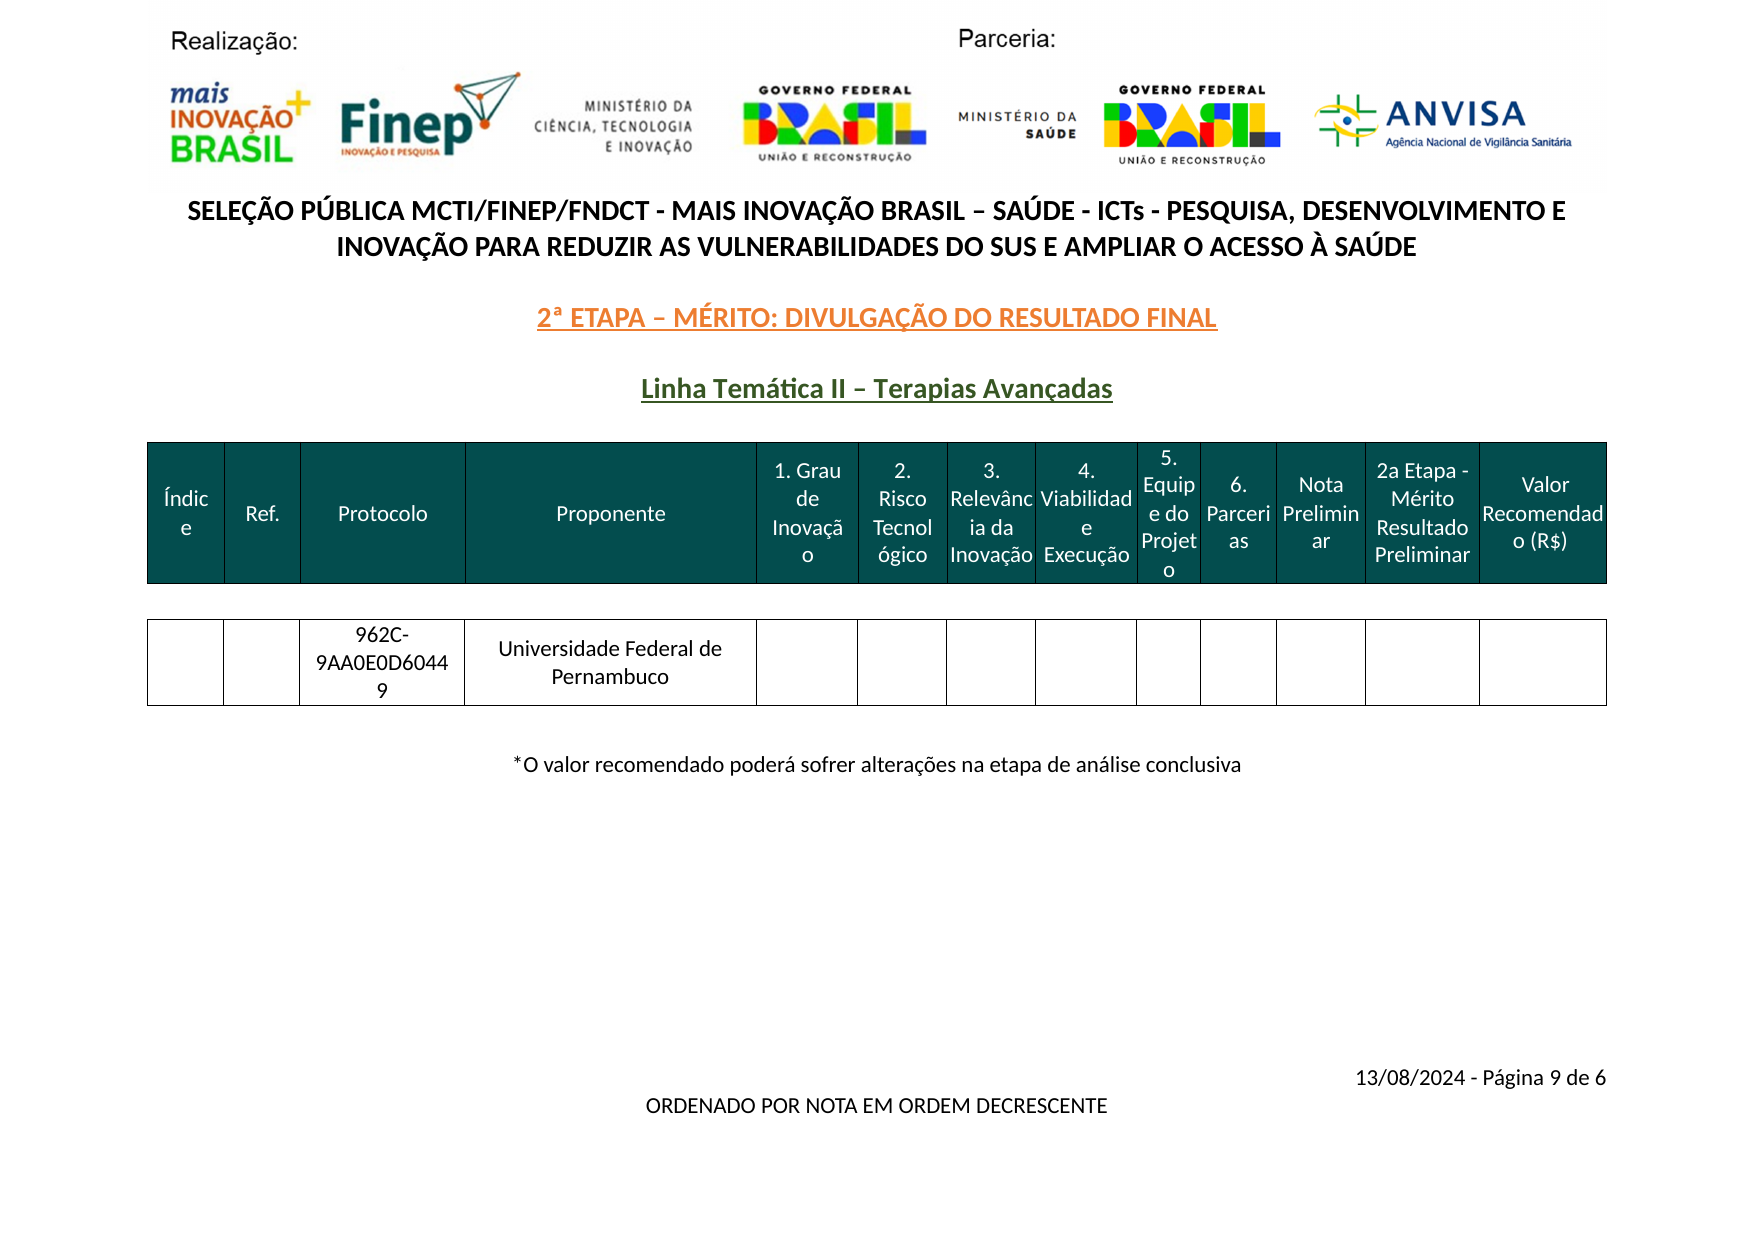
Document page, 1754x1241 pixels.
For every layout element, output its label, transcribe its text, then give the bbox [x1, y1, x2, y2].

table_cell [1480, 620, 1606, 704]
table_cell [224, 620, 299, 704]
table_cell [858, 620, 946, 704]
table_cell [1366, 620, 1479, 704]
table_cell 962C-9AA0E0D60449 [300, 620, 464, 704]
table_cell [1201, 620, 1276, 704]
table_cell [757, 620, 857, 704]
table_cell [947, 620, 1035, 704]
table_cell [1277, 620, 1365, 704]
text *O valor recomendado poderá sofrer alterações na etapa de análise conclusiva [148, 750, 1606, 778]
table_cell [148, 620, 223, 704]
table_cell [1036, 620, 1136, 704]
table_cell [1137, 620, 1200, 704]
table_cell Universidade Federal de Pernambuco [465, 620, 756, 704]
